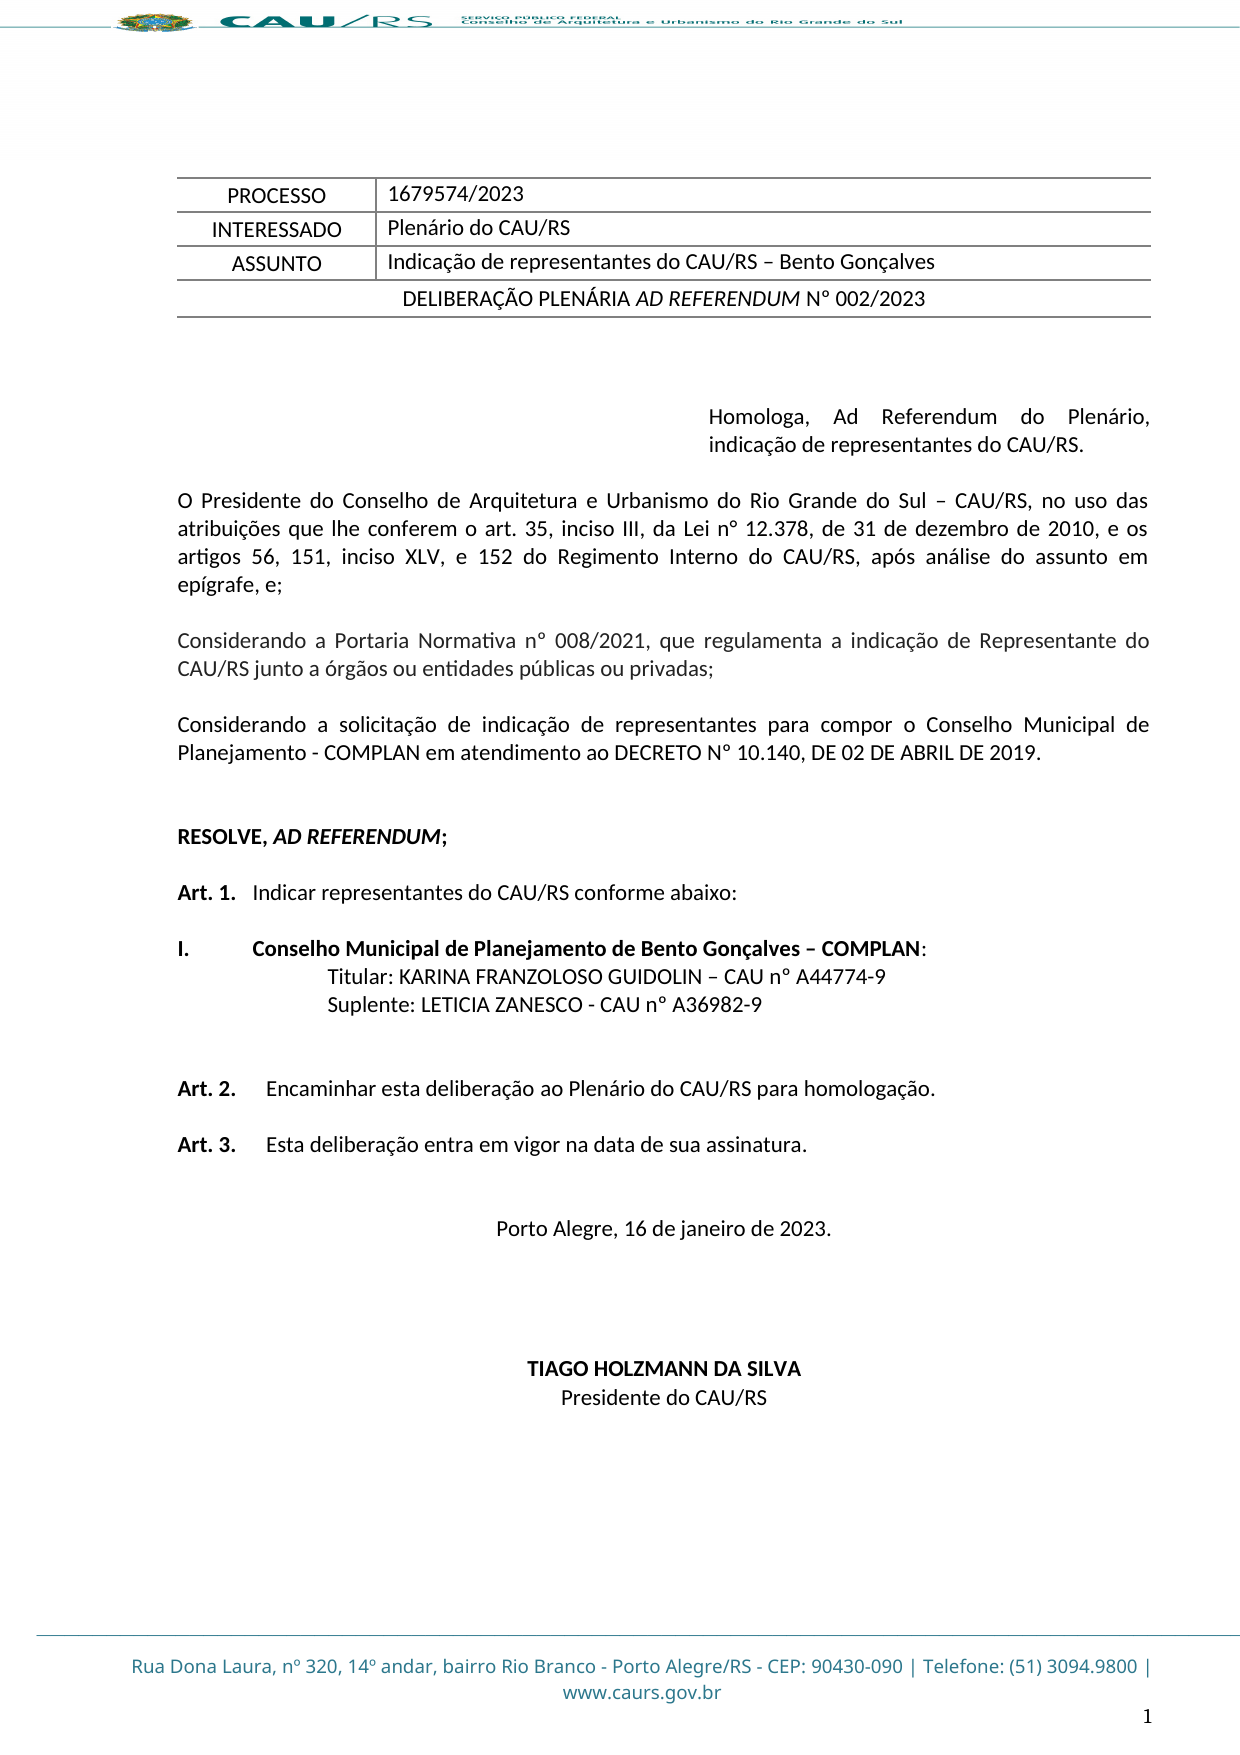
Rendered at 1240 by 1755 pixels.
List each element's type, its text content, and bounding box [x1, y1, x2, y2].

text Considerando a Portaria Normativa nº 008/2021, que regulamenta a indicação de Representante do CAU/RS junto a órgãos ou entidades públicas ou privadas; [177, 626, 1151, 682]
text O Presidente do Conselho de Arquitetura e Urbanismo do Rio Grande do Sul – CAU/RS, no uso das atribuições que lhe conferem o art. 35, inciso III, da Lei n° 12.378, de 31 de dezembro de 2010, e os artigos 56, 151, inciso XLV, e 152 do Regimento Interno do CAU/RS, após análise do assunto em epígrafe, e; [177, 486, 1151, 598]
list Conselho Municipal de Planejamento de Bento Gonçalves – COMPLAN: [177, 934, 1151, 962]
text Homologa, Ad Referendum do Plenário, indicação de representantes do CAU/RS. [709, 402, 1151, 458]
text RESOLVE, AD REFERENDUM; [177, 822, 1151, 850]
table_cell ASSUNTO [177, 247, 375, 279]
text Considerando a solicitação de indicação de representantes para compor o Conselho Municipal de Planejamento - COMPLAN em atendimento ao DECRETO Nº 10.140, DE 02 DE ABRIL DE 2019. [177, 710, 1151, 766]
table_cell Plenário do CAU/RS [377, 213, 1151, 245]
table_cell DELIBERAÇÃO PLENÁRIA AD REFERENDUM Nº 002/2023 [177, 281, 1151, 316]
table_header 1679574/2023 [377, 179, 1151, 211]
table_header PROCESSO [177, 179, 375, 211]
text Porto Alegre, 16 de janeiro de 2023. [177, 1214, 1151, 1242]
list Encaminhar esta deliberação ao Plenário do CAU/RS para homologação. [177, 1074, 1151, 1102]
text Titular: KARINA FRANZOLOSO GUIDOLIN – CAU nº A44774-9 [327, 962, 1151, 990]
table_cell Indicação de representantes do CAU/RS – Bento Gonçalves [377, 247, 1151, 279]
text TIAGO HOLZMANN DA SILVA [177, 1354, 1151, 1383]
list Suplente: LETICIA ZANESCO - CAU nº A36982-9 [327, 990, 1151, 1018]
table_cell INTERESSADO [177, 213, 375, 245]
list Indicar representantes do CAU/RS conforme abaixo: [177, 878, 1151, 906]
text Presidente do CAU/RS [177, 1383, 1151, 1411]
list Esta deliberação entra em vigor na data de sua assinatura. [177, 1130, 1151, 1158]
